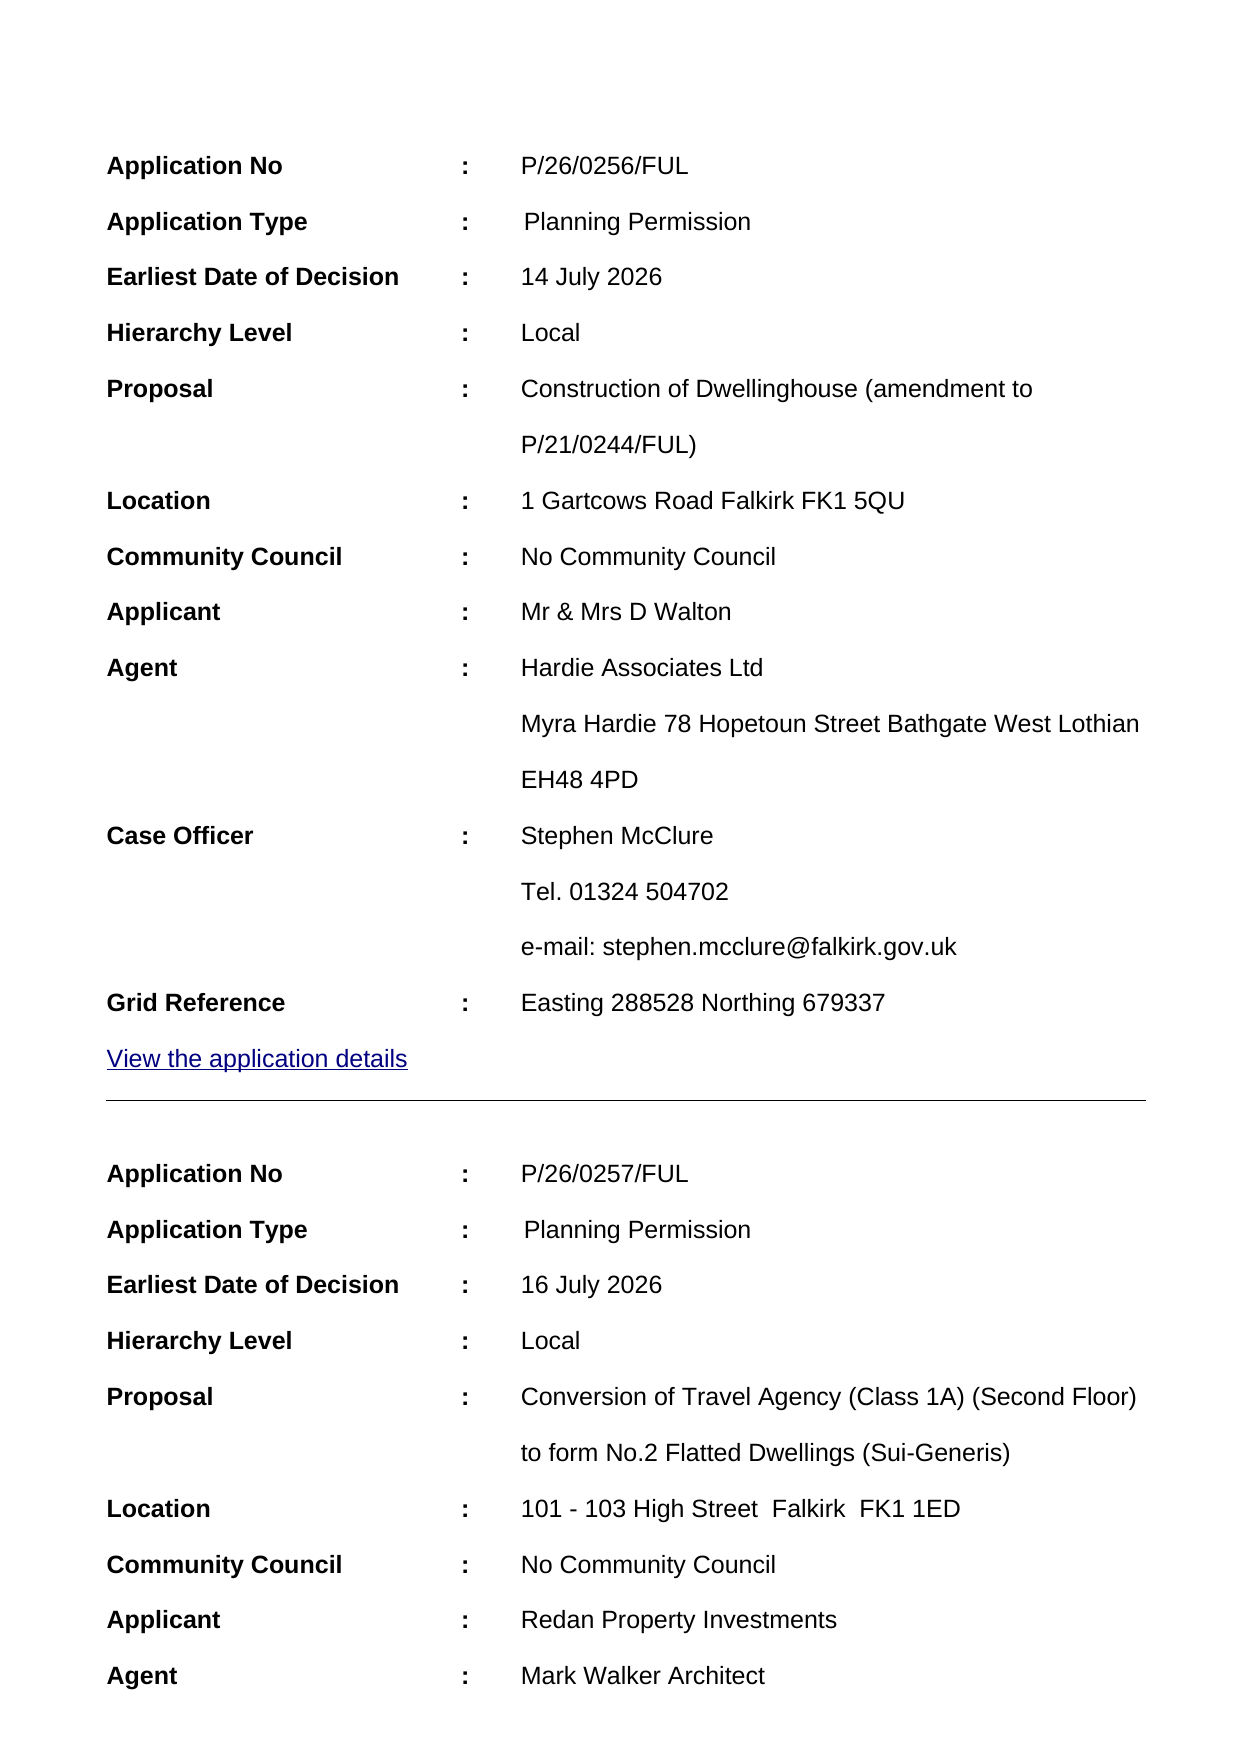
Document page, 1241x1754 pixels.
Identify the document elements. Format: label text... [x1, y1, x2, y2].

text Location : 1 Gartcows Road Falkirk FK1 5QU [106, 486, 1146, 514]
text P/21/0244/FUL) [106, 430, 1146, 459]
text Applicant : Mr & Mrs D Walton [106, 597, 1146, 626]
text Location : 101 - 103 High Street Falkirk FK1 1ED [106, 1494, 1146, 1523]
text Community Council : No Community Council [106, 1550, 1146, 1578]
text View the application details [106, 1044, 1146, 1073]
text Community Council : No Community Council [106, 542, 1146, 570]
text Hierarchy Level : Local [106, 318, 1146, 347]
text Proposal : Construction of Dwellinghouse (amendment to [106, 374, 1146, 403]
text Application Type : Planning Permission [106, 1215, 1146, 1243]
text e-mail: stephen.mcclure@falkirk.gov.uk [106, 932, 1146, 961]
text Earliest Date of Decision : 16 July 2026 [106, 1271, 1146, 1299]
text Myra Hardie 78 Hopetoun Street Bathgate West Lothian [106, 709, 1146, 738]
text Agent : Mark Walker Architect [106, 1661, 1146, 1690]
text Agent : Hardie Associates Ltd [106, 653, 1146, 682]
text Grid Reference : Easting 288528 Northing 679337 [106, 988, 1146, 1017]
text Applicant : Redan Property Investments [106, 1606, 1146, 1634]
text Hierarchy Level : Local [106, 1326, 1146, 1355]
text Case Officer : Stephen McClure [106, 821, 1146, 849]
text Application No : P/26/0256/FUL [106, 151, 1146, 179]
text EH48 4PD [106, 765, 1146, 794]
text Earliest Date of Decision : 14 July 2026 [106, 262, 1146, 291]
text to form No.2 Flatted Dwellings (Sui-Generis) [106, 1438, 1146, 1467]
text Application Type : Planning Permission [106, 207, 1146, 235]
text Proposal : Conversion of Travel Agency (Class 1A) (Second Floor) [106, 1382, 1146, 1411]
text Application No : P/26/0257/FUL [106, 1159, 1146, 1188]
text Tel. 01324 504702 [106, 877, 1146, 905]
